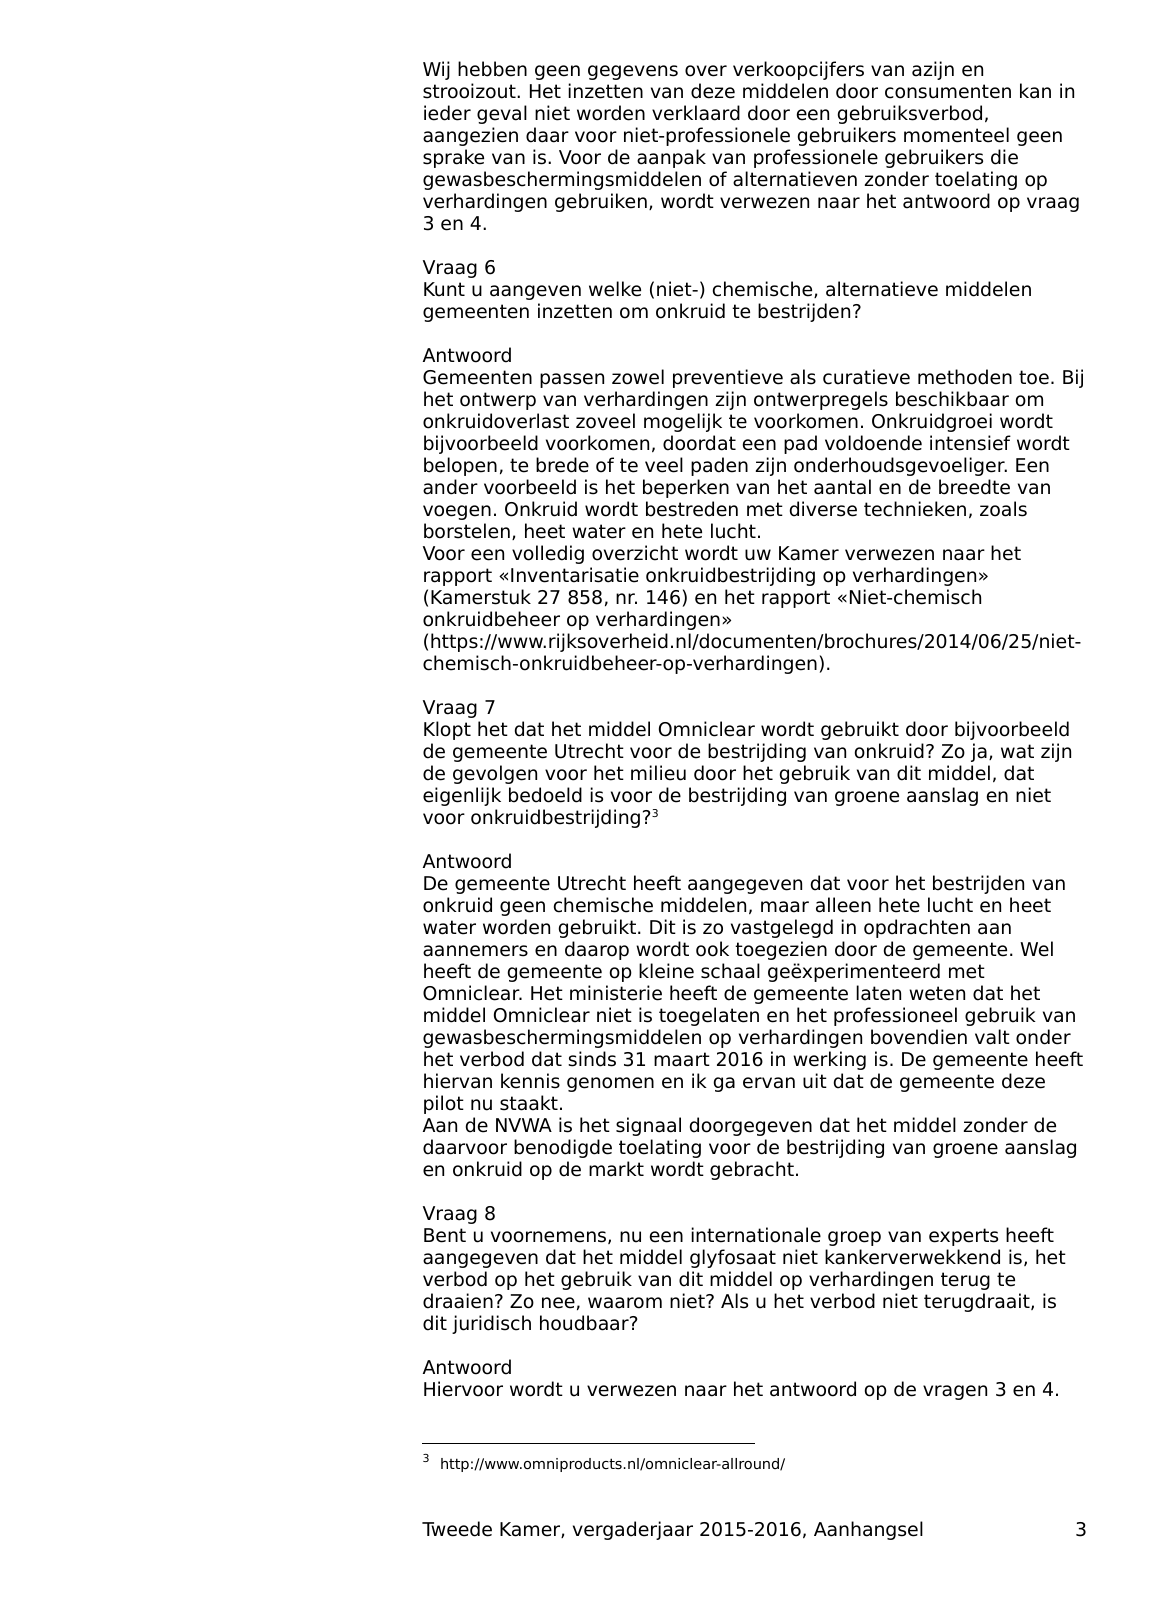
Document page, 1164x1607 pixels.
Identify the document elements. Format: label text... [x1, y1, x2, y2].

text Bent u voornemens, nu een internationale groep van experts heeft aangegeven dat het middel glyfosaat niet kankerverwekkend is, het verbod op het gebruik van dit middel op verhardingen terug te draaien? Zo nee, waarom niet? Als u het verbod niet terugdraait, is dit juridisch houdbaar? [422, 1225, 1087, 1335]
text Antwoord [422, 345, 1087, 367]
text Vraag 6 [422, 257, 1087, 279]
text Hiervoor wordt u verwezen naar het antwoord op de vragen 3 en 4. [422, 1379, 1087, 1401]
text Wij hebben geen gegevens over verkoopcijfers van azijn en strooizout. Het inzetten van deze middelen door consumenten kan in ieder geval niet worden verklaard door een gebruiksverbod, aangezien daar voor niet-professionele gebruikers momenteel geen sprake van is. Voor de aanpak van professionele gebruikers die gewasbeschermingsmiddelen of alternatieven zonder toelating op verhardingen gebruiken, wordt verwezen naar het antwoord op vraag 3 en 4. [422, 59, 1087, 235]
text http://www.omniproducts.nl/omniclear-allround/ [422, 1452, 1087, 1474]
text Aan de NVWA is het signaal doorgegeven dat het middel zonder de daarvoor benodigde toelating voor de bestrijding van groene aanslag en onkruid op de markt wordt gebracht. [422, 1115, 1087, 1181]
text Kunt u aangeven welke (niet-) chemische, alternatieve middelen gemeenten inzetten om onkruid te bestrijden? [422, 279, 1087, 323]
text Vraag 8 [422, 1203, 1087, 1225]
text Voor een volledig overzicht wordt uw Kamer verwezen naar het rapport «Inventarisatie onkruidbestrijding op verhardingen» (Kamerstuk 27 858, nr. 146) en het rapport «Niet-chemisch onkruidbeheer op verhardingen» (https://www.rijksoverheid.nl/documenten/brochures/2014/06/25/niet-chemisch-onkruidbeheer-op-verhardingen). [422, 543, 1087, 675]
text Klopt het dat het middel Omniclear wordt gebruikt door bijvoorbeeld de gemeente Utrecht voor de bestrijding van onkruid? Zo ja, wat zijn de gevolgen voor het milieu door het gebruik van dit middel, dat eigenlijk bedoeld is voor de bestrijding van groene aanslag en niet voor onkruidbestrijding? [422, 719, 1087, 829]
text Vraag 7 [422, 697, 1087, 719]
text Gemeenten passen zowel preventieve als curatieve methoden toe. Bij het ontwerp van verhardingen zijn ontwerpregels beschikbaar om onkruidoverlast zoveel mogelijk te voorkomen. Onkruidgroei wordt bijvoorbeeld voorkomen, doordat een pad voldoende intensief wordt belopen, te brede of te veel paden zijn onderhoudsgevoeliger. Een ander voorbeeld is het beperken van het aantal en de breedte van voegen. Onkruid wordt bestreden met diverse technieken, zoals borstelen, heet water en hete lucht. [422, 367, 1087, 543]
text Antwoord [422, 851, 1087, 873]
text Antwoord [422, 1357, 1087, 1379]
text De gemeente Utrecht heeft aangegeven dat voor het bestrijden van onkruid geen chemische middelen, maar alleen hete lucht en heet water worden gebruikt. Dit is zo vastgelegd in opdrachten aan aannemers en daarop wordt ook toegezien door de gemeente. Wel heeft de gemeente op kleine schaal geëxperimenteerd met Omniclear. Het ministerie heeft de gemeente laten weten dat het middel Omniclear niet is toegelaten en het professioneel gebruik van gewasbeschermingsmiddelen op verhardingen bovendien valt onder het verbod dat sinds 31 maart 2016 in werking is. De gemeente heeft hiervan kennis genomen en ik ga ervan uit dat de gemeente deze pilot nu staakt. [422, 873, 1087, 1115]
